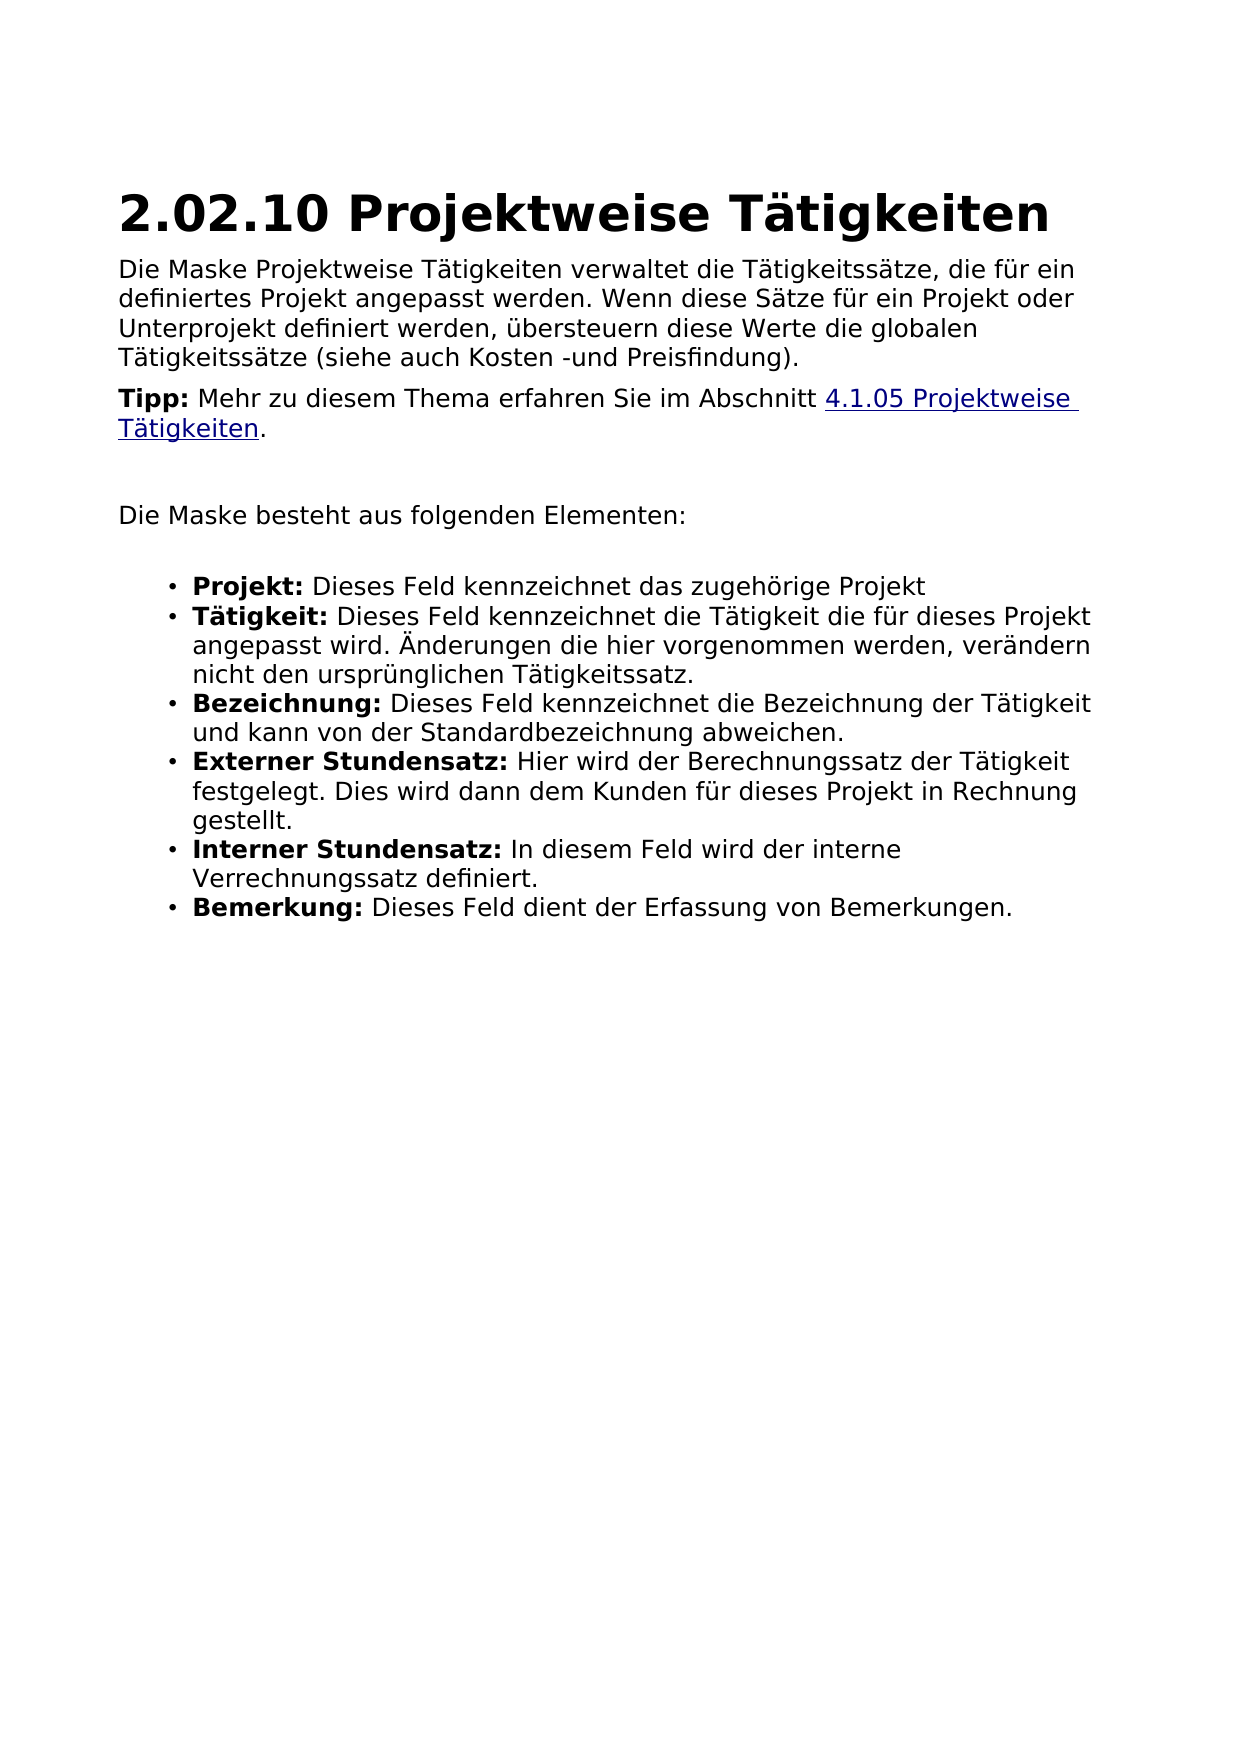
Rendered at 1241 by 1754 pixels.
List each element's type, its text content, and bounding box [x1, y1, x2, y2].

text Die Maske besteht aus folgenden Elementen: [118, 501, 1122, 531]
list Interner Stundensatz: In diesem Feld wird der interne Verrechnungssatz definiert. [177, 835, 1122, 893]
list Projekt: Dieses Feld kennzeichnet das zugehörige Projekt [177, 573, 1122, 602]
list Tätigkeit: Dieses Feld kennzeichnet die Tätigkeit die für dieses Projekt angepasst wird. Änderungen die hier vorgenommen werden, verändern nicht den ursprünglichen Tätigkeitssatz. [177, 602, 1122, 689]
subtitle 2.02.10 Projektweise Tätigkeiten [118, 185, 1122, 243]
list Bemerkung: Dieses Feld dient der Erfassung von Bemerkungen. [177, 893, 1122, 923]
list Bezeichnung: Dieses Feld kennzeichnet die Bezeichnung der Tätigkeit und kann von der Standardbezeichnung abweichen. [177, 689, 1122, 748]
text Die Maske Projektweise Tätigkeiten verwaltet die Tätigkeitssätze, die für ein definiertes Projekt angepasst werden. Wenn diese Sätze für ein Projekt oder Unterprojekt definiert werden, übersteuern diese Werte die globalen Tätigkeitssätze (siehe auch Kosten -und Preisfindung). [118, 256, 1122, 372]
text Tipp: Mehr zu diesem Thema erfahren Sie im Abschnitt 4.1.05 Projektweise Tätigkeiten. [118, 385, 1122, 443]
list Externer Stundensatz: Hier wird der Berechnungssatz der Tätigkeit festgelegt. Dies wird dann dem Kunden für dieses Projekt in Rechnung gestellt. [177, 748, 1122, 835]
